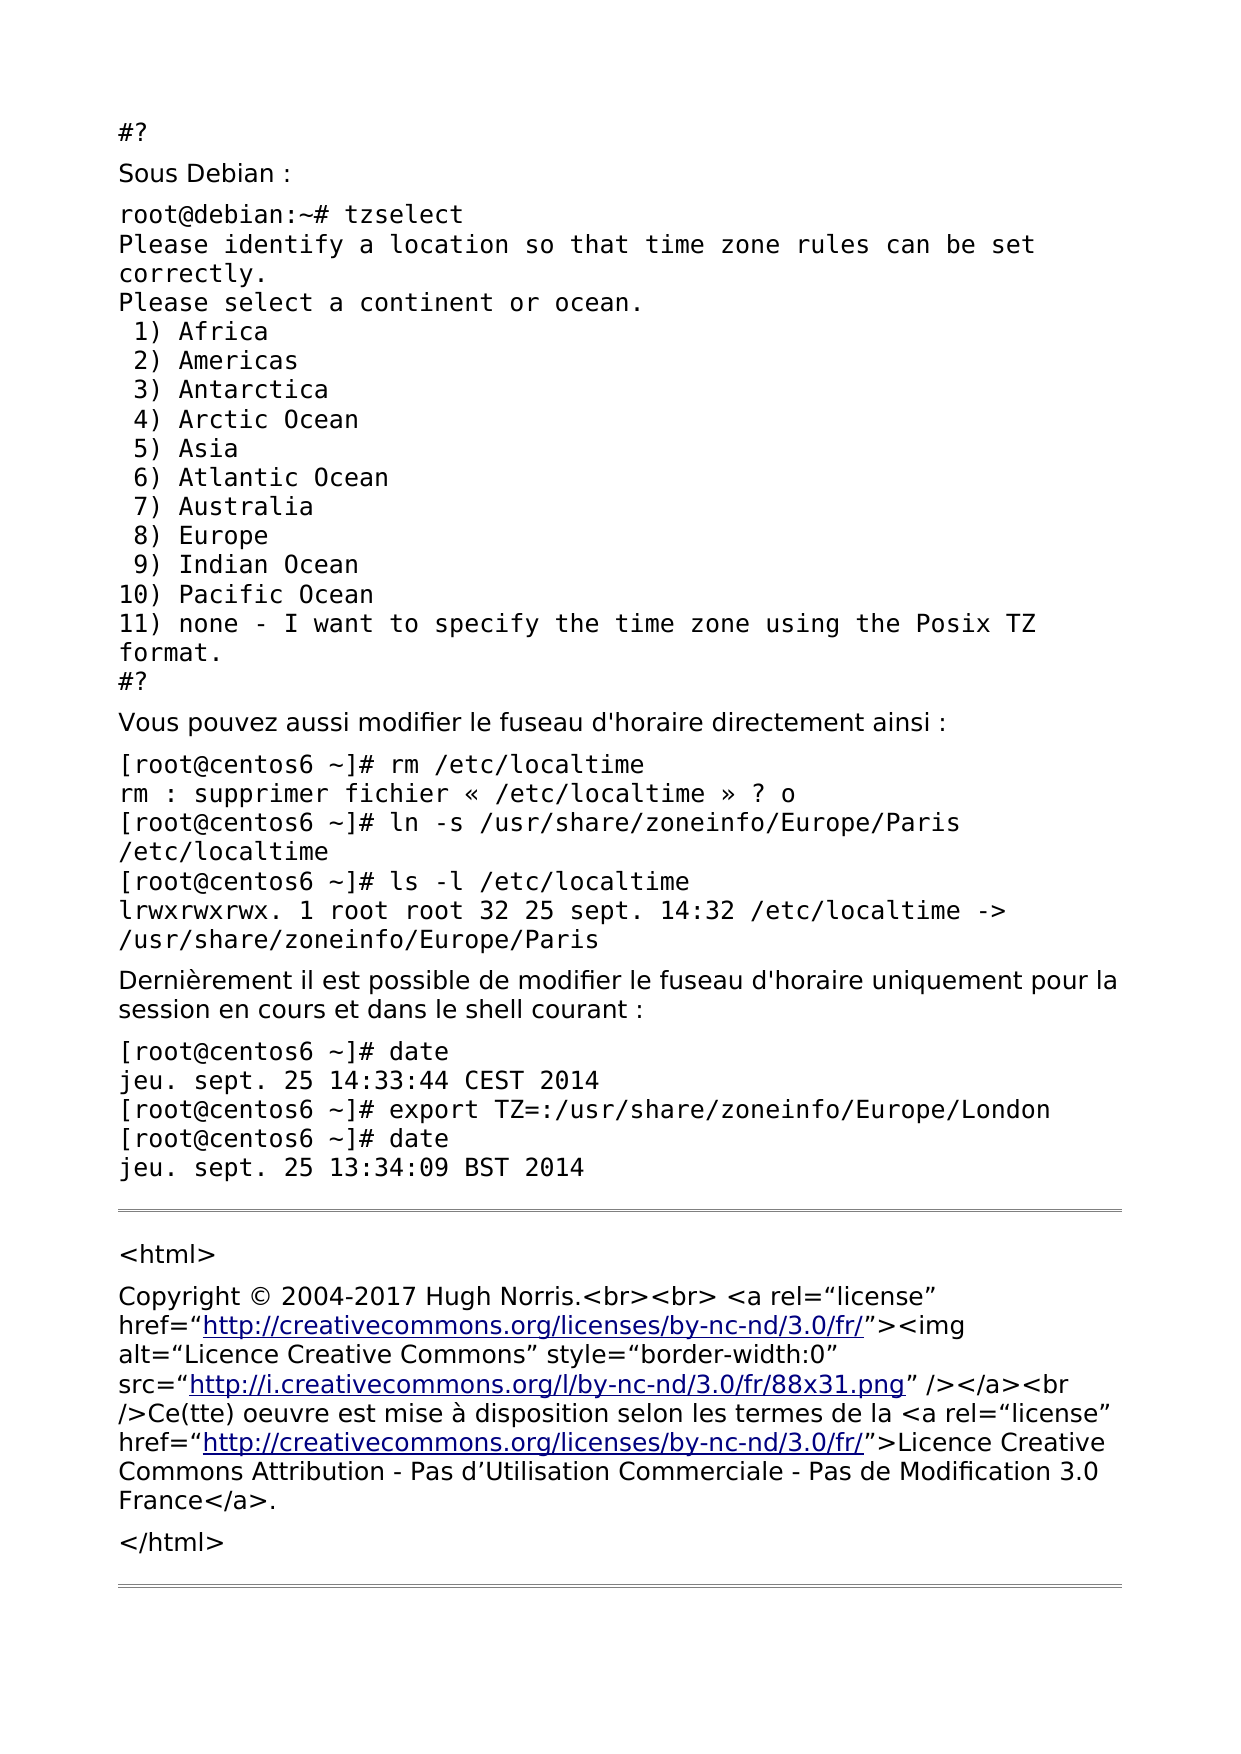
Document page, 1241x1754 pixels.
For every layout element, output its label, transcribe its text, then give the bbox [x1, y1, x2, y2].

text Copyright © 2004-2017 Hugh Norris.<br><br> <a rel=“license” href=“http://creativecommons.org/licenses/by-nc-nd/3.0/fr/”><img alt=“Licence Creative Commons” style=“border-width:0” src=“http://i.creativecommons.org/l/by-nc-nd/3.0/fr/88x31.png” /></a><br />Ce(tte) oeuvre est mise à disposition selon les termes de la <a rel=“license” href=“http://creativecommons.org/licenses/by-nc-nd/3.0/fr/”>Licence Creative Commons Attribution - Pas d’Utilisation Commerciale - Pas de Modification 3.0 France</a>. [118, 1282, 1122, 1516]
text </html> [118, 1528, 1122, 1557]
text Sous Debian : [118, 159, 1122, 188]
text Dernièrement il est possible de modifier le fuseau d'horaire uniquement pour la session en cours et dans le shell courant : [118, 966, 1122, 1024]
text Vous pouvez aussi modifier le fuseau d'horaire directement ainsi : [118, 708, 1122, 737]
text <html> [118, 1241, 1122, 1270]
text [root@centos6 ~]# date jeu. sept. 25 14:33:44 CEST 2014 [root@centos6 ~]# export TZ=:/usr/share/zoneinfo/Europe/London [root@centos6 ~]# date jeu. sept. 25 13:34:09 BST 2014 [118, 1037, 1122, 1183]
text root@debian:~# tzselect Please identify a location so that time zone rules can be set correctly. Please select a continent or ocean. 1) Africa 2) Americas 3) Antarctica 4) Arctic Ocean 5) Asia 6) Atlantic Ocean 7) Australia 8) Europe 9) Indian Ocean 10) Pacific Ocean 11) none - I want to specify the time zone using the Posix TZ format. #? [118, 201, 1122, 697]
text #? [118, 118, 1122, 147]
text [root@centos6 ~]# rm /etc/localtime rm : supprimer fichier « /etc/localtime » ? o [root@centos6 ~]# ln -s /usr/share/zoneinfo/Europe/Paris /etc/localtime [root@centos6 ~]# ls -l /etc/localtime lrwxrwxrwx. 1 root root 32 25 sept. 14:32 /etc/localtime -> /usr/share/zoneinfo/Europe/Paris [118, 750, 1122, 954]
